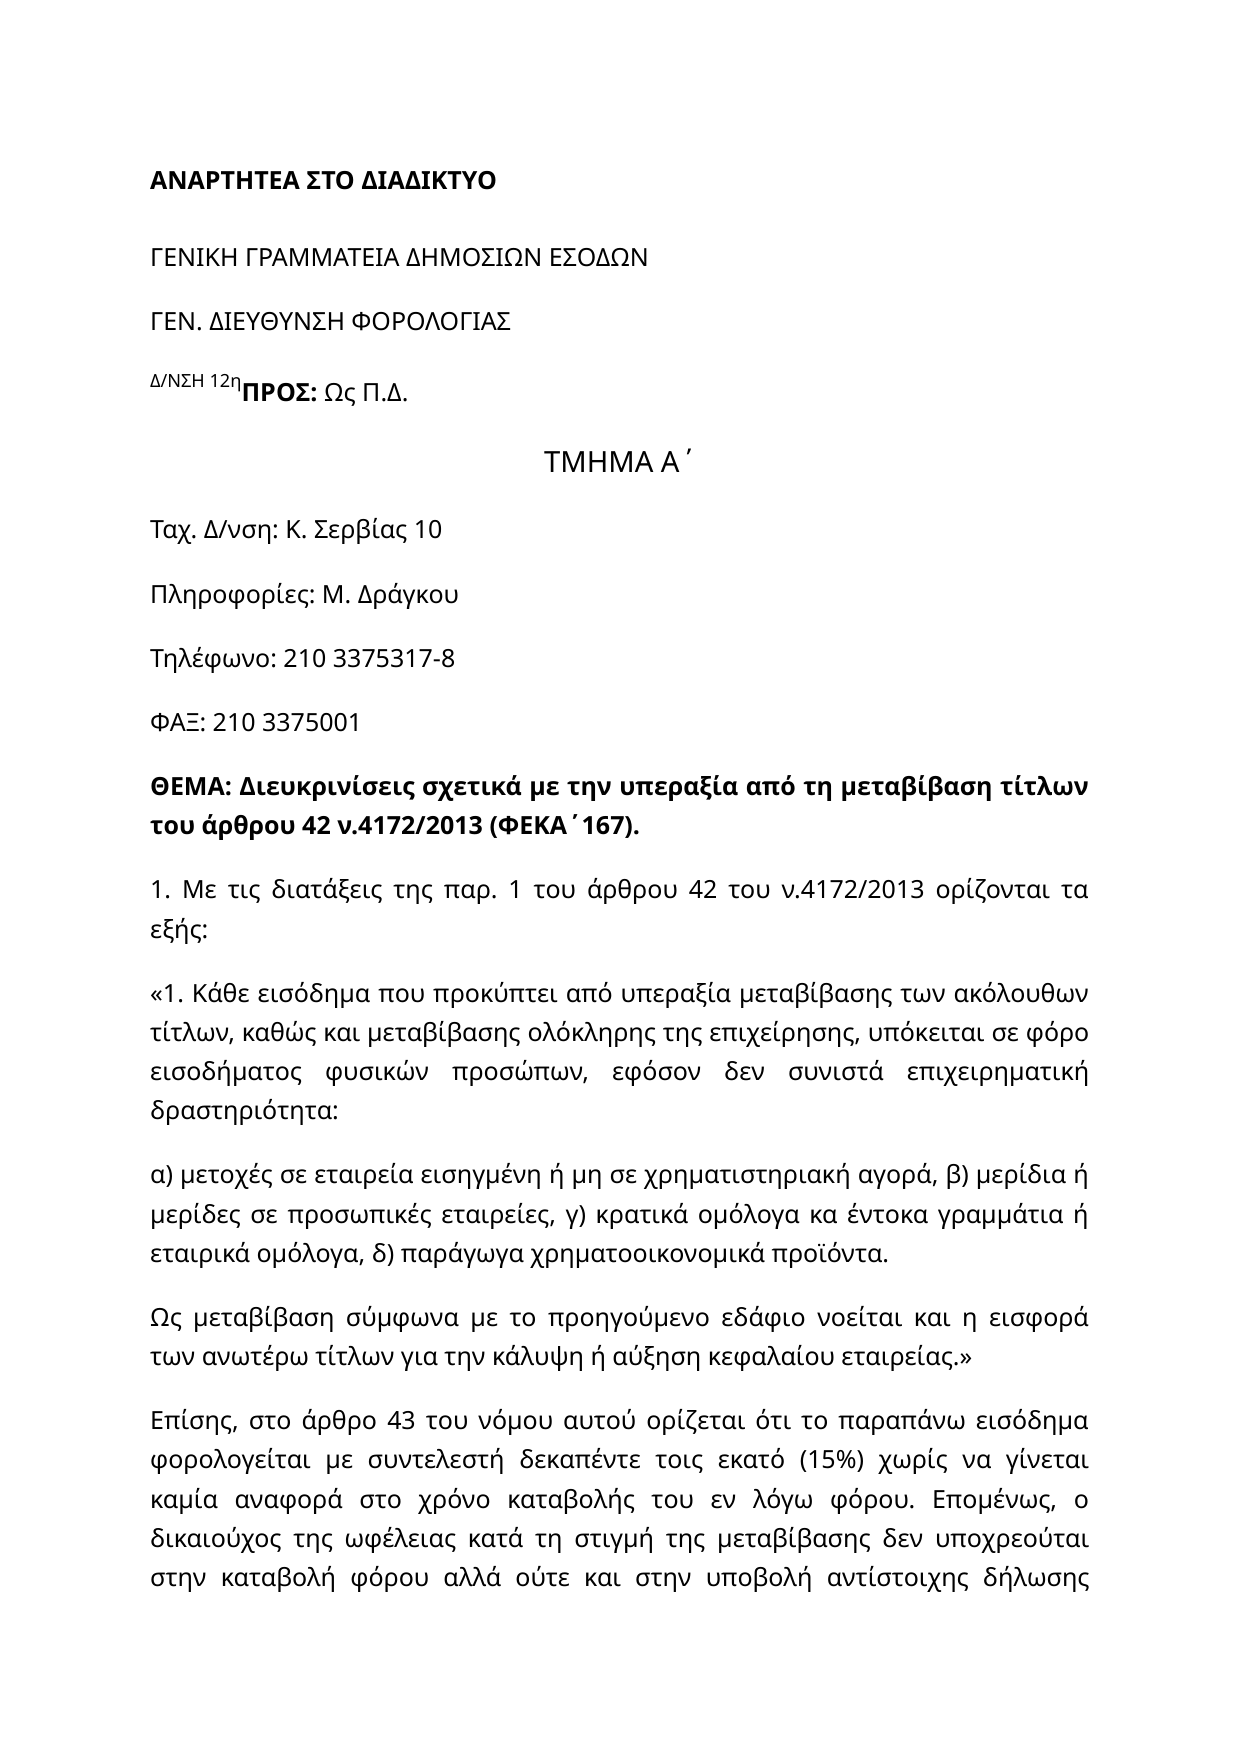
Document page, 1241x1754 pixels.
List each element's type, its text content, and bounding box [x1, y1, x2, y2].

text «1. Κάθε εισόδημα που προκύπτει από υπεραξία μεταβίβασης των ακόλουθων τίτλων, καθώς και μεταβίβασης ολόκληρης της επιχείρησης, υπόκειται σε φόρο εισοδήματος φυσικών προσώπων, εφόσον δεν συνιστά επιχειρηματική δραστηριότητα: [150, 975, 1090, 1127]
subtitle ΤΜΗΜΑ Α΄ [150, 441, 1090, 481]
text ΘΕΜΑ: Διευκρινίσεις σχετικά με την υπεραξία από τη μεταβίβαση τίτλων του άρθρου 42 ν.4172/2013 (ΦΕΚΑ΄167). [150, 769, 1090, 842]
text Επίσης, στο άρθρο 43 του νόμου αυτού ορίζεται ότι το παραπάνω εισόδημα φορολογείται με συντελεστή δεκαπέντε τοις εκατό (15%) χωρίς να γίνεται καμία αναφορά στο χρόνο καταβολής του εν λόγω φόρου. Επομένως, ο δικαιούχος της ωφέλειας κατά τη στιγμή της μεταβίβασης δεν υποχρεούται στην καταβολή φόρου αλλά ούτε και στην υποβολή αντίστοιχης δήλωσης [150, 1403, 1090, 1594]
text ΓΕΝ. ΔΙΕΥΘΥΝΣΗ ΦΟΡΟΛΟΓΙΑΣ [150, 303, 1090, 337]
text ΦΑΞ: 210 3375001 [150, 704, 1090, 739]
text Τηλέφωνο: 210 3375317-8 [150, 640, 1090, 674]
text Ως μεταβίβαση σύμφωνα με το προηγούμενο εδάφιο νοείται και η εισφορά των ανωτέρω τίτλων για την κάλυψη ή αύξηση κεφαλαίου εταιρείας.» [150, 1299, 1090, 1373]
text ΓΕΝΙΚΗ ΓΡΑΜΜΑΤΕΙΑ ΔΗΜΟΣΙΩΝ ΕΣΟΔΩΝ [150, 239, 1090, 273]
text Πληροφορίες: Μ. Δράγκου [150, 576, 1090, 610]
text Ταχ. Δ/νση: Κ. Σερβίας 10 [150, 512, 1090, 546]
text 1. Με τις διατάξεις της παρ. 1 του άρθρου 42 του ν.4172/2013 ορίζονται τα εξής: [150, 872, 1090, 945]
text α) μετοχές σε εταιρεία εισηγμένη ή μη σε χρηματιστηριακή αγορά, β) μερίδια ή μερίδες σε προσωπικές εταιρείες, γ) κρατικά ομόλογα κα έντοκα γραμμάτια ή εταιρικά ομόλογα, δ) παράγωγα χρηματοοικονομικά προϊόντα. [150, 1157, 1090, 1269]
title ΑΝΑΡΤΗΤΕΑ ΣΤΟ ΔΙΑΔΙΚΤΥΟ [150, 162, 1090, 197]
text Δ/ΝΣΗ 12ηΠΡΟΣ: Ως Π.Δ. [150, 367, 1090, 410]
